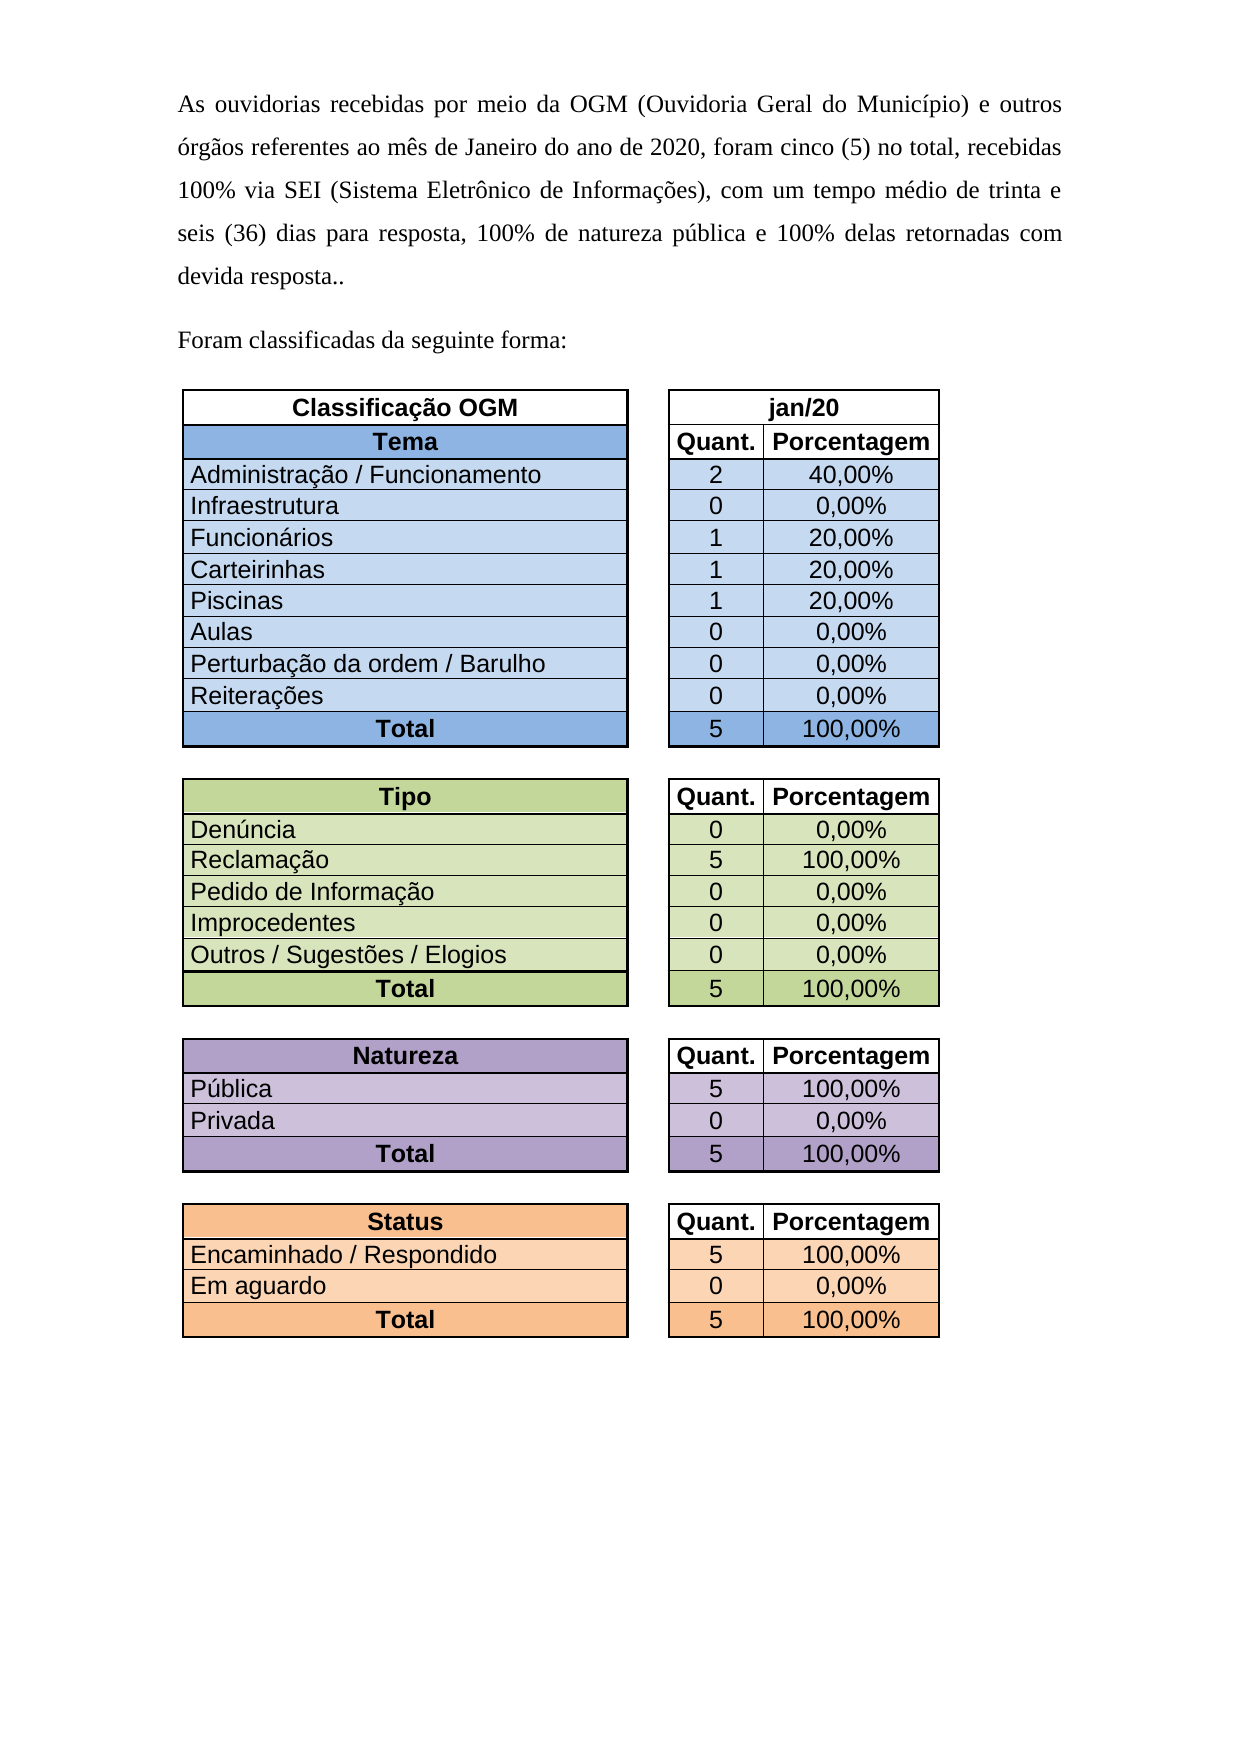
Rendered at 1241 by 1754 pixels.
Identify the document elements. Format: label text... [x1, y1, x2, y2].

table_cell 5 [670, 712, 763, 745]
table_cell [763, 1007, 939, 1037]
table_cell Porcentagem [764, 780, 938, 812]
table_header [629, 389, 668, 423]
table_cell 100,00% [764, 1303, 938, 1336]
table_cell 100,00% [764, 845, 938, 875]
table_cell Denúncia [184, 815, 626, 844]
table_cell 0 [670, 679, 763, 711]
table_cell Status [184, 1205, 626, 1237]
table_cell Em aguardo [184, 1270, 626, 1302]
table_cell 100,00% [764, 1240, 938, 1269]
table_cell [629, 1302, 668, 1336]
table_cell Perturbação da ordem / Barulho [184, 648, 626, 678]
table_cell [629, 647, 668, 678]
table_cell 100,00% [764, 1074, 938, 1103]
table_cell [183, 748, 627, 778]
table_cell Porcentagem [764, 1040, 938, 1072]
table_cell [629, 813, 668, 844]
table_cell Total [184, 973, 626, 1005]
table_cell 5 [670, 845, 763, 875]
table_cell [628, 1170, 669, 1203]
table_cell [669, 1173, 763, 1203]
table_cell [629, 520, 668, 553]
table_cell 100,00% [764, 971, 938, 1005]
table_cell Quant. [670, 780, 763, 812]
table_cell 0,00% [764, 1104, 938, 1136]
table_cell 0,00% [764, 815, 938, 844]
table_cell [763, 1173, 939, 1203]
table_cell 0,00% [764, 679, 938, 711]
table_cell 20,00% [764, 585, 938, 616]
table_cell [629, 584, 668, 616]
table_cell [629, 678, 668, 711]
table_cell Outros / Sugestões / Elogios [184, 939, 626, 970]
table_cell 0 [670, 907, 763, 937]
table_cell Porcentagem [764, 1205, 938, 1237]
table_cell 0,00% [764, 490, 938, 520]
table_cell [628, 1005, 669, 1037]
table_cell 20,00% [764, 554, 938, 584]
table_cell 5 [670, 1303, 763, 1336]
table_cell 0 [670, 815, 763, 844]
table_cell [629, 1238, 668, 1269]
table_cell Administração / Funcionamento [184, 460, 626, 489]
table_cell Carteirinhas [184, 554, 626, 584]
table_cell [629, 711, 668, 745]
table_cell Porcentagem [764, 425, 938, 458]
table_cell Encaminhado / Respondido [184, 1240, 626, 1269]
table_cell Quant. [670, 1040, 763, 1072]
text Foram classificadas da seguinte forma: [177, 325, 1063, 354]
table_cell [669, 748, 763, 778]
table_cell 0,00% [764, 1270, 938, 1302]
table_cell 2 [670, 460, 763, 489]
table_cell [629, 553, 668, 584]
table_header jan/20 [670, 391, 938, 423]
table_cell Tema [184, 426, 626, 458]
table_cell Quant. [670, 425, 763, 458]
table_cell [629, 1038, 668, 1072]
table_cell [629, 875, 668, 906]
table_cell 0 [670, 1270, 763, 1302]
table_cell 1 [670, 585, 763, 616]
table_cell Natureza [184, 1040, 626, 1072]
table_cell 5 [670, 1074, 763, 1103]
table_cell 0 [670, 876, 763, 906]
table_cell 40,00% [764, 460, 938, 489]
table_cell 20,00% [764, 521, 938, 553]
table_cell [183, 1173, 627, 1203]
table_header Classificação OGM [184, 391, 626, 423]
table_cell Aulas [184, 617, 626, 647]
table_cell [629, 844, 668, 875]
table_cell [629, 458, 668, 489]
table_cell 100,00% [764, 1137, 938, 1170]
table_cell Pública [184, 1074, 626, 1103]
table_cell [183, 1007, 627, 1037]
table_cell 5 [670, 971, 763, 1005]
table_cell [628, 745, 669, 778]
table_cell [629, 778, 668, 812]
table_cell [629, 970, 668, 1005]
table_cell Total [184, 1303, 626, 1336]
table_cell 0,00% [764, 939, 938, 970]
table_cell 0 [670, 1104, 763, 1136]
table_cell Quant. [670, 1205, 763, 1237]
table_cell [629, 1136, 668, 1170]
table_cell [669, 1007, 763, 1037]
table_cell [629, 424, 668, 458]
table_cell 0,00% [764, 617, 938, 647]
table_cell [629, 489, 668, 520]
table_cell [629, 1103, 668, 1136]
table_cell Total [184, 712, 626, 745]
table_cell 0,00% [764, 907, 938, 937]
table_cell 1 [670, 521, 763, 553]
table_cell [763, 748, 939, 778]
table_cell 0 [670, 939, 763, 970]
table_cell 100,00% [764, 712, 938, 745]
table_cell 0,00% [764, 876, 938, 906]
table_cell [629, 1072, 668, 1103]
table_cell [629, 616, 668, 647]
table_cell 0,00% [764, 648, 938, 678]
table_cell Piscinas [184, 585, 626, 616]
table_cell Reclamação [184, 845, 626, 875]
table_cell Tipo [184, 780, 626, 812]
table_cell 0 [670, 617, 763, 647]
table_cell [629, 906, 668, 937]
table_cell 5 [670, 1137, 763, 1170]
table_cell [629, 938, 668, 970]
table_cell Privada [184, 1104, 626, 1136]
table_cell Reiterações [184, 679, 626, 711]
text As ouvidorias recebidas por meio da OGM (Ouvidoria Geral do Município) e outros órgãos referentes ao mês de Janeiro do ano de 2020, foram cinco (5) no total, recebidas 100% via SEI (Sistema Eletrônico de Informações), com um tempo médio de trinta e seis (36) dias para resposta, 100% de natureza pública e 100% delas retornadas com devida resposta.. [177, 89, 1063, 290]
table_cell Improcedentes [184, 907, 626, 937]
table_cell [629, 1269, 668, 1302]
table_cell Infraestrutura [184, 490, 626, 520]
table_cell Total [184, 1137, 626, 1170]
table_cell 0 [670, 490, 763, 520]
table_cell 0 [670, 648, 763, 678]
table_cell 5 [670, 1240, 763, 1269]
table_cell Funcionários [184, 521, 626, 553]
table_cell 1 [670, 554, 763, 584]
table_cell Pedido de Informação [184, 876, 626, 906]
table_cell [629, 1203, 668, 1237]
